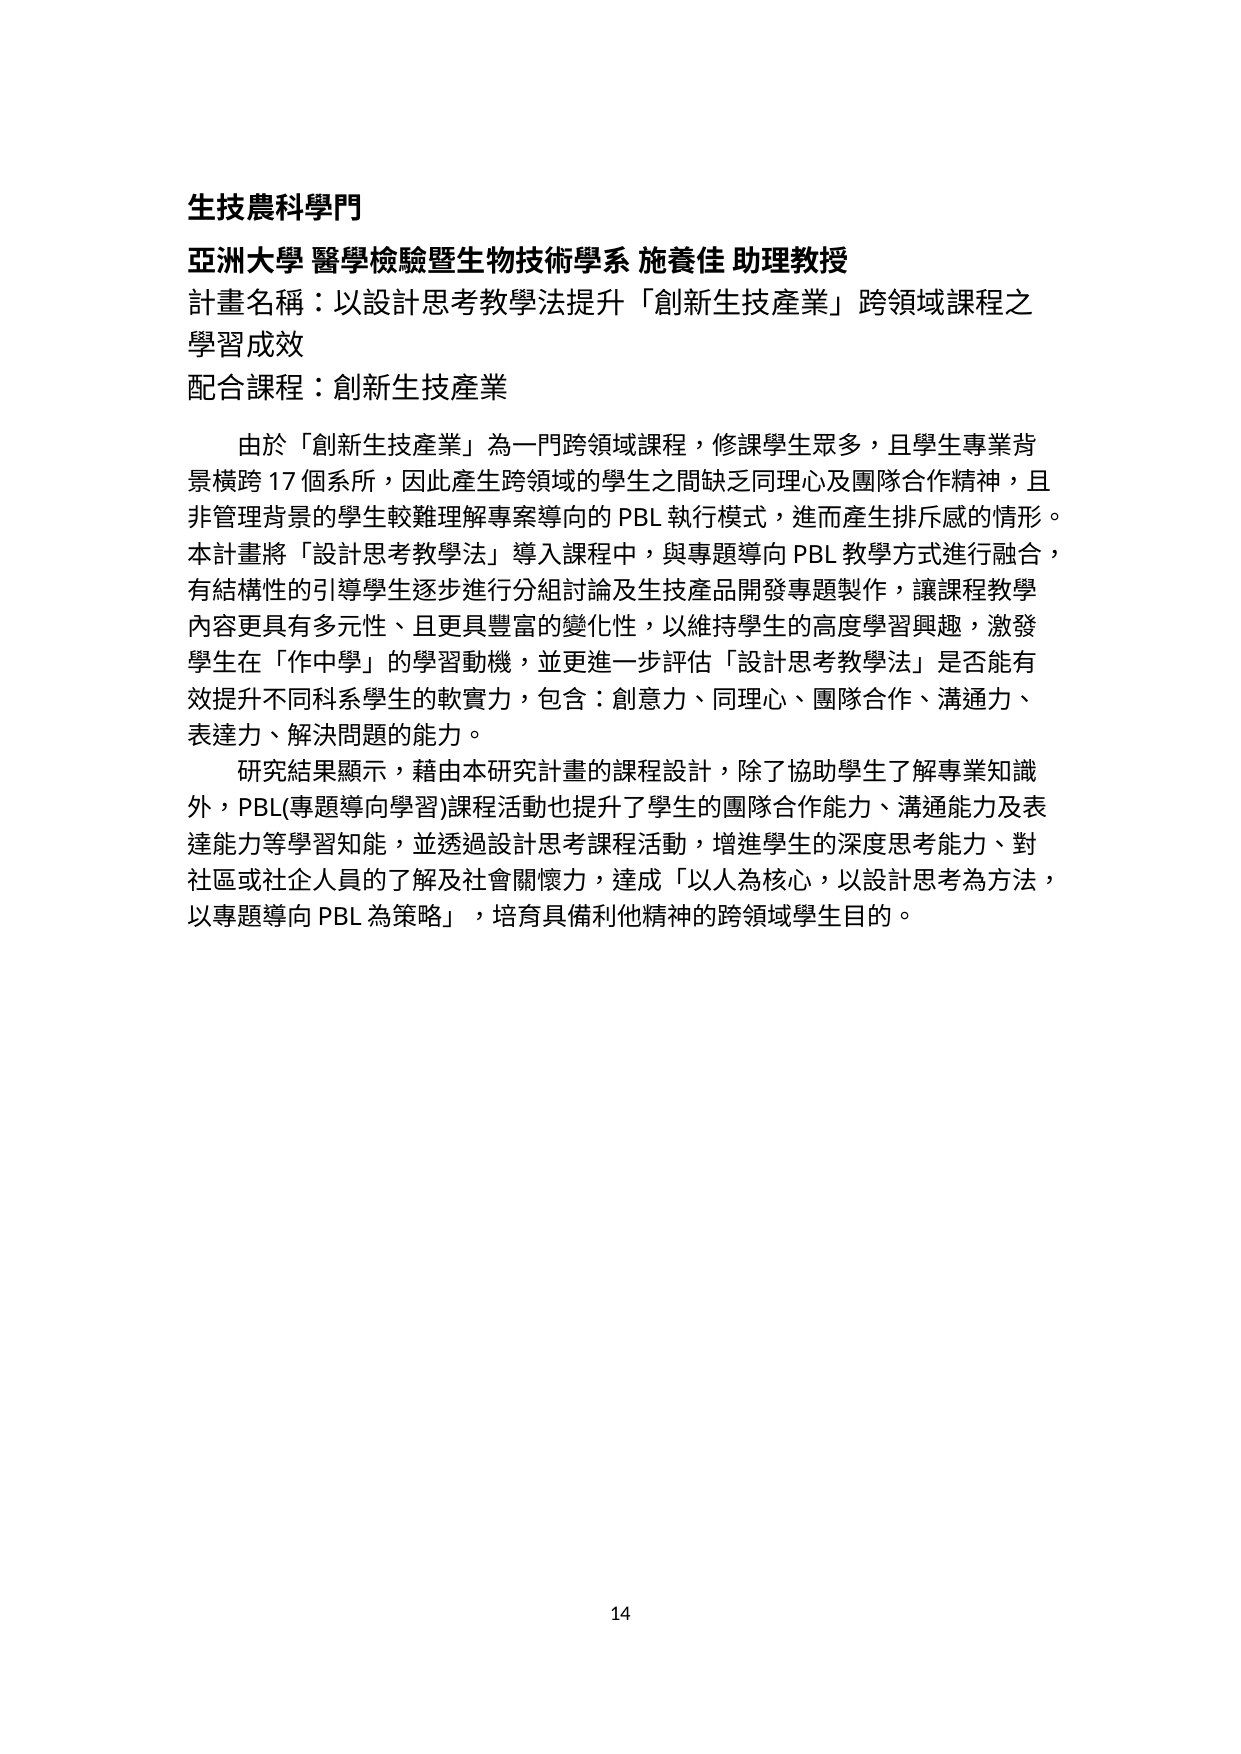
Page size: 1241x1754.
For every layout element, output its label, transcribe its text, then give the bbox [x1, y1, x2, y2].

text 由於「創新生技產業」為一門跨領域課程，修課學生眾多，且學生專業背景橫跨17個系所，因此產生跨領域的學生之間缺乏同理心及團隊合作精神，且非管理背景的學生較難理解專案導向的PBL執行模式，進而產生排斥感的情形。本計畫將「設計思考教學法」導入課程中，與專題導向PBL教學方式進行融合，有結構性的引導學生逐步進行分組討論及生技產品開發專題製作，讓課程教學內容更具有多元性、且更具豐富的變化性，以維持學生的高度學習興趣，激發學生在「作中學」的學習動機，並更進一步評估「設計思考教學法」是否能有效提升不同科系學生的軟實力，包含：創意力、同理心、團隊合作、溝通力、表達力、解決問題的能力。 [187, 425, 1053, 752]
text 研究結果顯示，藉由本研究計畫的課程設計，除了協助學生了解專業知識外，PBL(專題導向學習)課程活動也提升了學生的團隊合作能力、溝通能力及表達能力等學習知能，並透過設計思考課程活動，增進學生的深度思考能力、對社區或社企人員的了解及社會關懷力，達成「以人為核心，以設計思考為方法，以專題導向PBL為策略」，培育具備利他精神的跨領域學生目的。 [187, 752, 1053, 933]
text 亞洲大學 醫學檢驗暨生物技術學系 施養佳 助理教授 [187, 237, 1053, 280]
text 計畫名稱：以設計思考教學法提升「創新生技產業」跨領域課程之學習成效 [187, 280, 1053, 364]
text 生技農科學門 [187, 162, 1053, 237]
text 配合課程：創新生技產業 [187, 364, 1053, 407]
